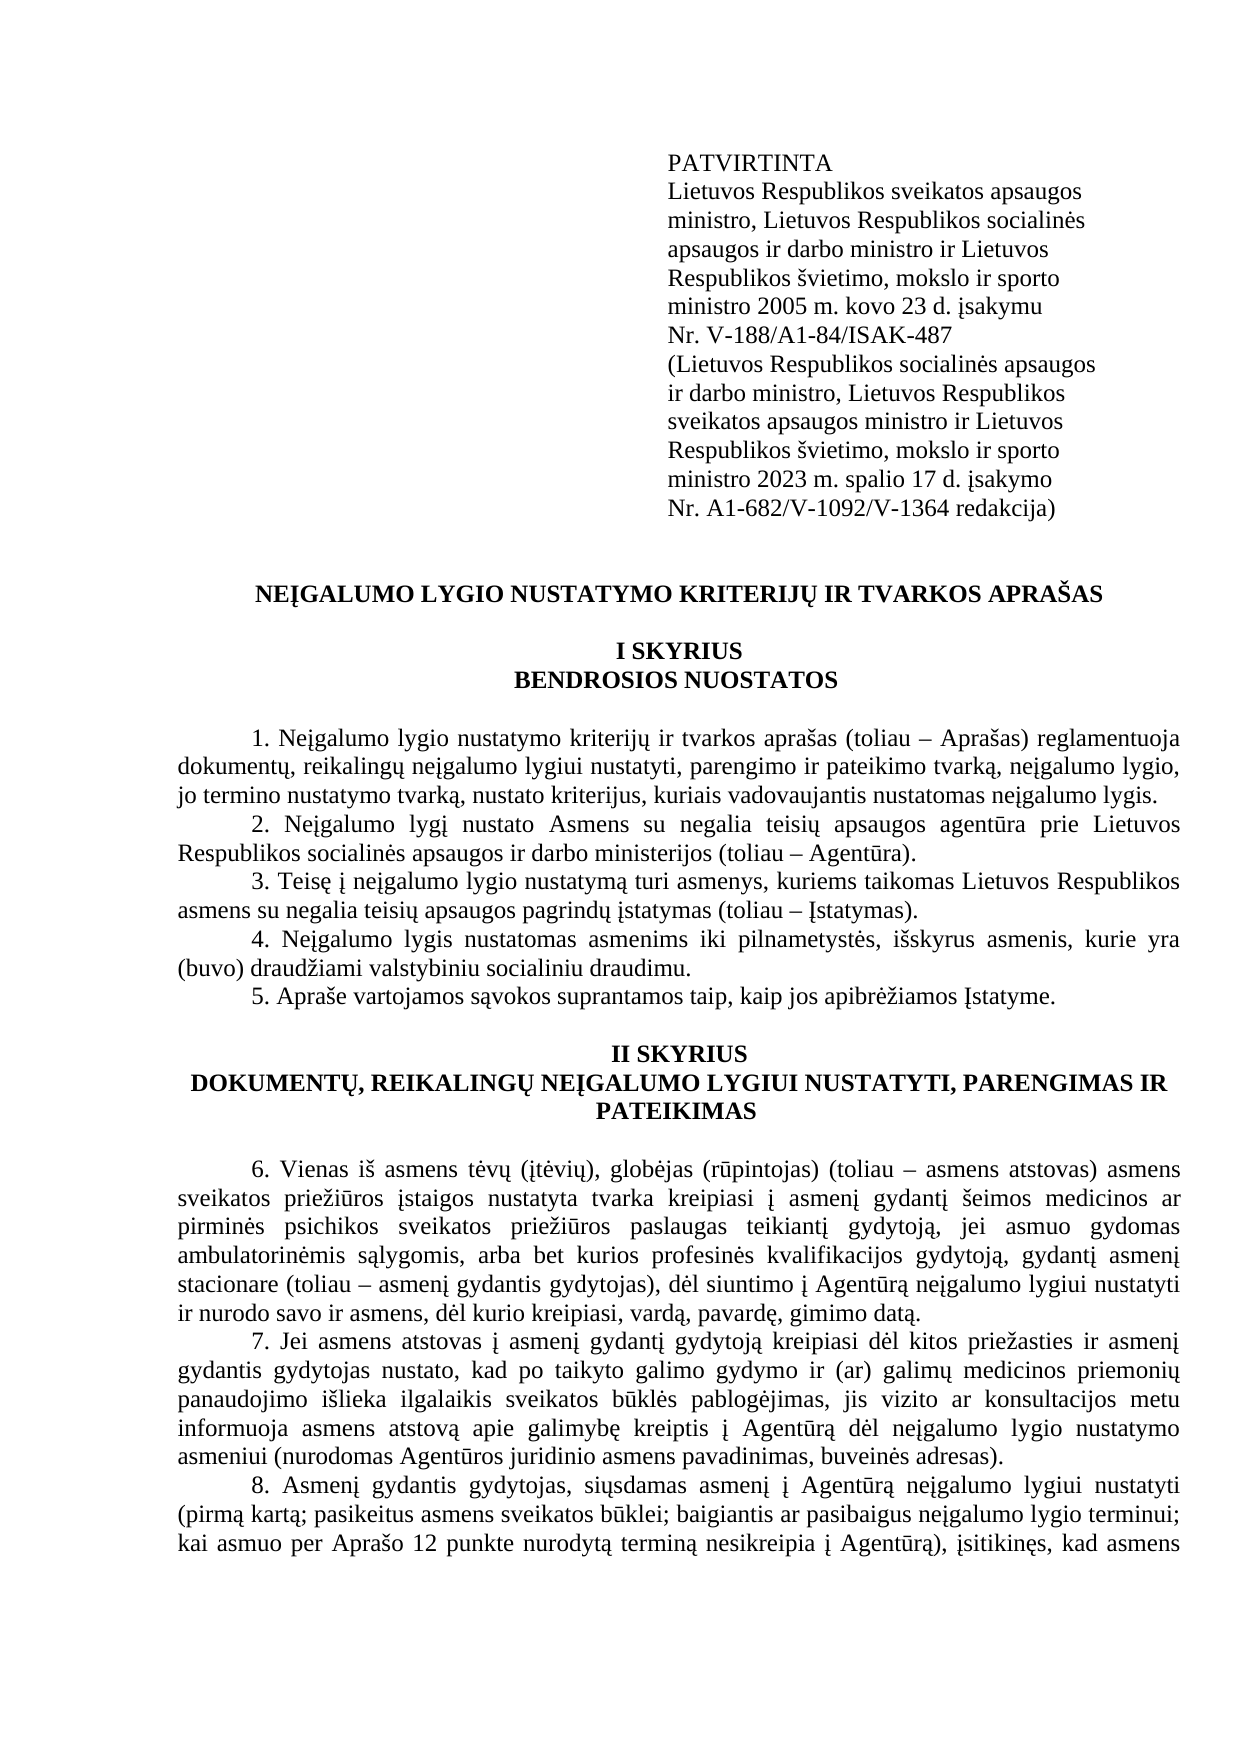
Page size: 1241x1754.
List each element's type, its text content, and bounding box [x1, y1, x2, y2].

text 7. Jei asmens atstovas į asmenį gydantį gydytoją kreipiasi dėl kitos priežasties ir asmenį gydantis gydytojas nustato, kad po taikyto galimo gydymo ir (ar) galimų medicinos priemonių panaudojimo išlieka ilgalaikis sveikatos būklės pablogėjimas, jis vizito ar konsultacijos metu informuoja asmens atstovą apie galimybę kreiptis į Agentūrą dėl neįgalumo lygio nustatymo asmeniui (nurodomas Agentūros juridinio asmens pavadinimas, buveinės adresas). [177, 1326, 1181, 1470]
text (Lietuvos Respublikos socialinės apsaugos [177, 349, 1181, 378]
text DOKUMENTŲ, REIKALINGŲ NEĮGALUMO LYGIUI NUSTATYTI, PARENGIMAS IR PATEIKIMAS [177, 1068, 1181, 1125]
text 3. Teisę į neįgalumo lygio nustatymą turi asmenys, kuriems taikomas Lietuvos Respublikos asmens su negalia teisių apsaugos pagrindų įstatymas (toliau – Įstatymas). [177, 866, 1181, 924]
text apsaugos ir darbo ministro ir Lietuvos [177, 234, 1181, 263]
text Respublikos švietimo, mokslo ir sporto [177, 435, 1181, 464]
text Lietuvos Respublikos sveikatos apsaugos [177, 176, 1181, 205]
text Respublikos švietimo, mokslo ir sporto [177, 263, 1181, 291]
text PATVIRTINTA [177, 148, 1181, 176]
text II SKYRIUS [177, 1039, 1181, 1068]
text ministro 2023 m. spalio 17 d. įsakymo [177, 464, 1181, 493]
text ir darbo ministro, Lietuvos Respublikos [177, 378, 1181, 406]
text sveikatos apsaugos ministro ir Lietuvos [177, 406, 1181, 435]
text ministro, Lietuvos Respublikos socialinės [177, 205, 1181, 234]
text 2. Neįgalumo lygį nustato Asmens su negalia teisių apsaugos agentūra prie Lietuvos Respublikos socialinės apsaugos ir darbo ministerijos (toliau – Agentūra). [177, 809, 1181, 866]
text Nr. V-188/A1-84/ISAK-487 [177, 320, 1181, 349]
text I SKYRIUS [177, 636, 1181, 665]
text 4. Neįgalumo lygis nustatomas asmenims iki pilnametystės, išskyrus asmenis, kurie yra (buvo) draudžiami valstybiniu socialiniu draudimu. [177, 924, 1181, 981]
text BENDROSIOS NUOSTATOS [177, 665, 1181, 694]
text 8. Asmenį gydantis gydytojas, siųsdamas asmenį į Agentūrą neįgalumo lygiui nustatyti (pirmą kartą; pasikeitus asmens sveikatos būklei; baigiantis ar pasibaigus neįgalumo lygio terminui; kai asmuo per Aprašo 12 punkte nurodytą terminą nesikreipia į Agentūrą), įsitikinęs, kad asmens [177, 1470, 1181, 1556]
text Nr. A1-682/V-1092/V-1364 redakcija) [177, 493, 1181, 521]
text 5. Apraše vartojamos sąvokos suprantamos taip, kaip jos apibrėžiamos Įstatyme. [161, 981, 1181, 1010]
text 1. Neįgalumo lygio nustatymo kriterijų ir tvarkos aprašas (toliau – Aprašas) reglamentuoja dokumentų, reikalingų neįgalumo lygiui nustatyti, parengimo ir pateikimo tvarką, neįgalumo lygio, jo termino nustatymo tvarką, nustato kriterijus, kuriais vadovaujantis nustatomas neįgalumo lygis. [177, 723, 1181, 809]
text NEĮGALUMO LYGIO NUSTATYMO KRITERIJŲ IR TVARKOS APRAŠAS [177, 579, 1181, 608]
text 6. Vienas iš asmens tėvų (įtėvių), globėjas (rūpintojas) (toliau – asmens atstovas) asmens sveikatos priežiūros įstaigos nustatyta tvarka kreipiasi į asmenį gydantį šeimos medicinos ar pirminės psichikos sveikatos priežiūros paslaugas teikiantį gydytoją, jei asmuo gydomas ambulatorinėmis sąlygomis, arba bet kurios profesinės kvalifikacijos gydytoją, gydantį asmenį stacionare (toliau – asmenį gydantis gydytojas), dėl siuntimo į Agentūrą neįgalumo lygiui nustatyti ir nurodo savo ir asmens, dėl kurio kreipiasi, vardą, pavardę, gimimo datą. [177, 1154, 1181, 1326]
text ministro 2005 m. kovo 23 d. įsakymu [177, 291, 1181, 320]
